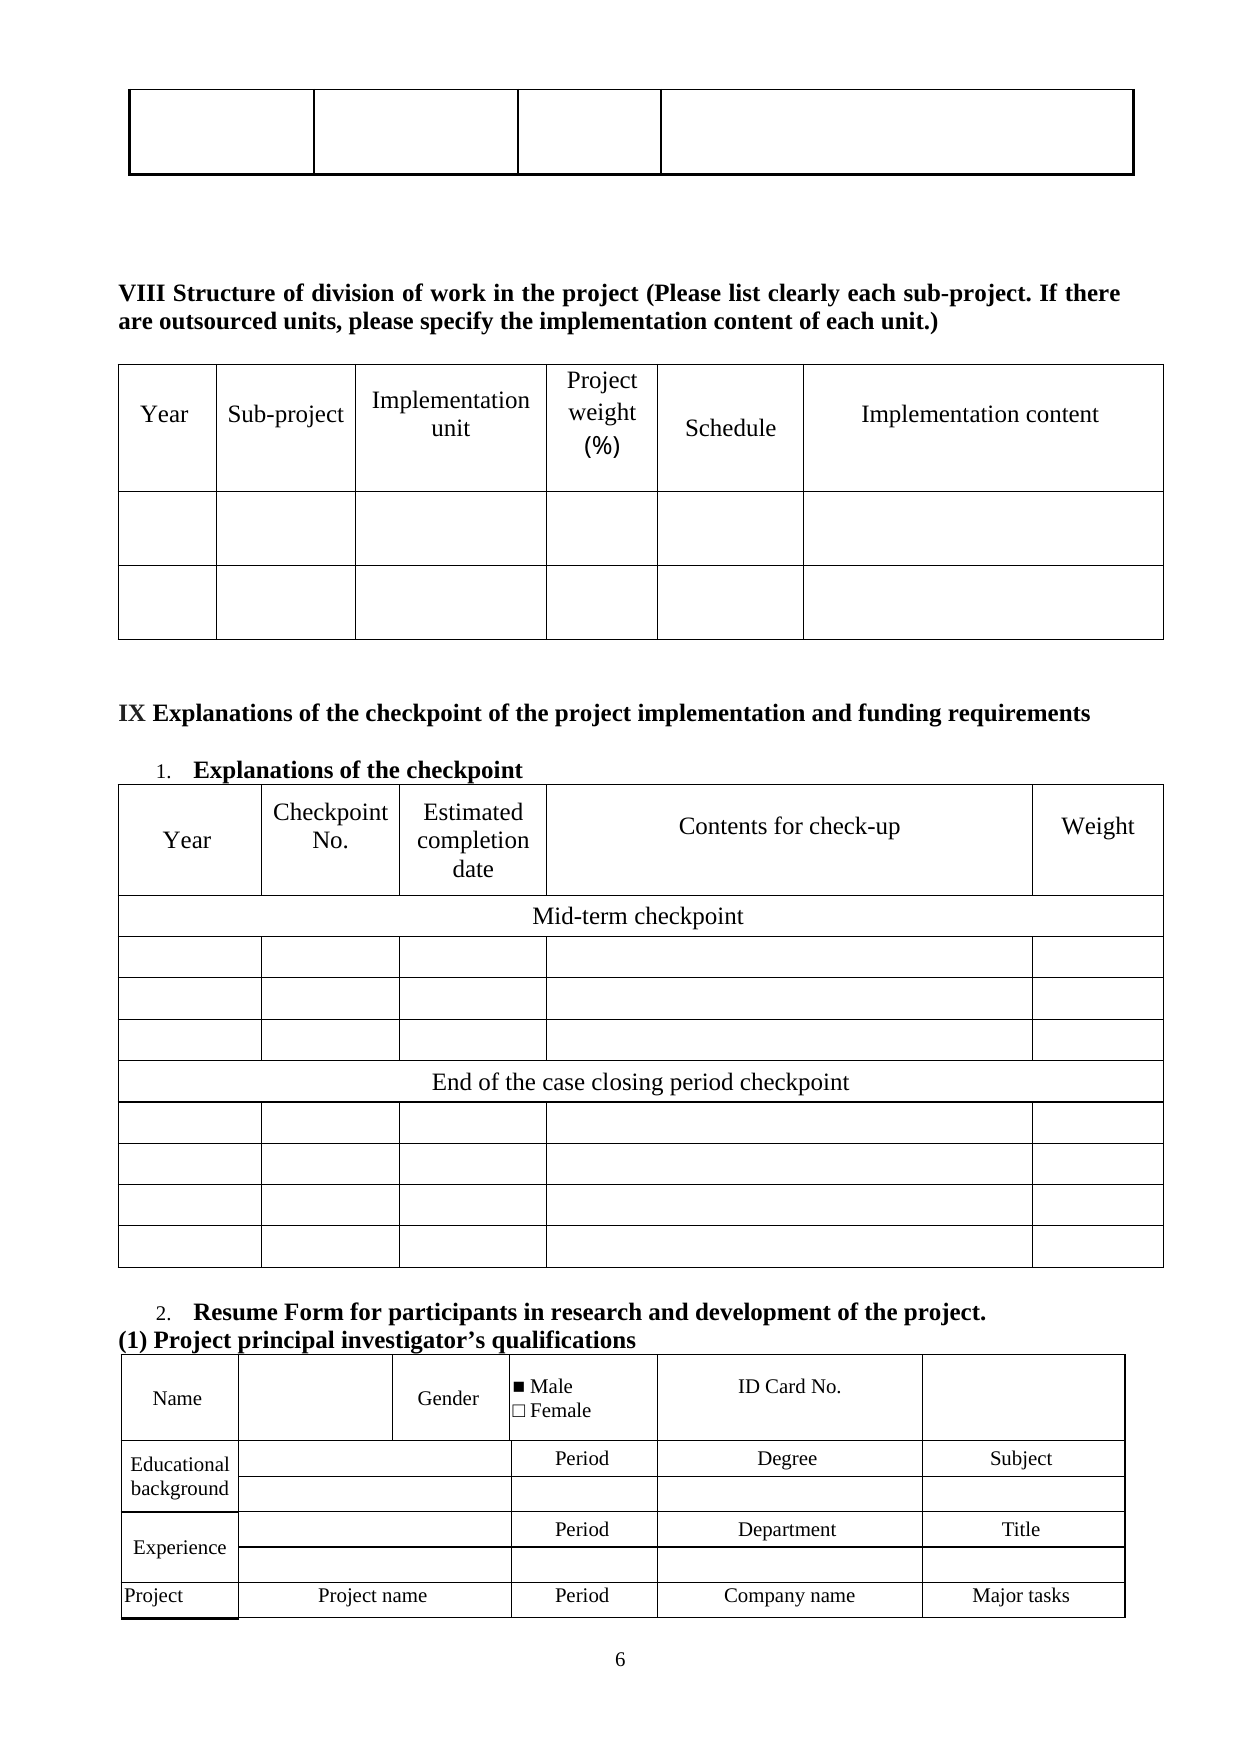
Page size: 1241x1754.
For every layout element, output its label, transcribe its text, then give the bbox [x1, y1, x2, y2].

table_cell [804, 492, 1163, 565]
table_header ID Card No. [658, 1355, 922, 1440]
table_cell Subject [923, 1441, 1124, 1476]
table_cell [547, 1185, 1032, 1225]
table_cell Project name [239, 1583, 511, 1617]
table_header Checkpoint No. [262, 785, 399, 894]
table_cell [1033, 1185, 1163, 1225]
table_cell [512, 1477, 657, 1511]
table_cell [262, 1020, 399, 1060]
table_cell Company name [658, 1583, 922, 1617]
table_cell [400, 1103, 546, 1143]
table_cell [658, 1477, 922, 1511]
table_cell [547, 492, 657, 565]
table_cell [119, 566, 216, 639]
table_cell [400, 1144, 546, 1184]
text VIII Structure of division of work in the project (Please list clearly each sub-project. If there are outsourced units, please specify the implementation content of each unit.) [118, 278, 1122, 335]
table_header Weight [1033, 785, 1163, 894]
table_cell [400, 1226, 546, 1267]
table_cell [239, 1512, 511, 1546]
table_header ■ Male □ Female [510, 1355, 657, 1440]
table_header Implementation unit [356, 365, 546, 491]
text IX Explanations of the checkpoint of the project implementation and funding requirements [118, 698, 1122, 727]
table_cell [658, 566, 803, 639]
table_cell [1033, 1144, 1163, 1184]
table_cell [658, 1548, 922, 1582]
table_header Contents for check-up [547, 785, 1032, 894]
table_cell Degree [658, 1441, 922, 1476]
table_cell [1033, 1226, 1163, 1267]
table_cell [923, 1548, 1124, 1582]
table_cell Educational background [122, 1441, 238, 1511]
table_cell [239, 1477, 511, 1511]
table_cell [547, 1020, 1032, 1060]
table_cell Period [512, 1512, 657, 1546]
table_cell [131, 90, 313, 173]
table_cell [262, 978, 399, 1019]
table_cell [1033, 1020, 1163, 1060]
table_cell Experience [122, 1513, 238, 1582]
table_header Schedule [658, 365, 803, 491]
table_cell Mid-term checkpoint [119, 896, 1163, 936]
table_header Gender [393, 1355, 509, 1440]
table_cell [119, 1226, 261, 1267]
table_cell [547, 1226, 1032, 1267]
table_cell [547, 566, 657, 639]
table_header [923, 1355, 1124, 1440]
table_cell [547, 978, 1032, 1019]
table_cell [804, 566, 1163, 639]
table_cell [262, 1144, 399, 1184]
table_header Name [122, 1355, 238, 1440]
table_cell [239, 1548, 511, 1582]
table_cell End of the case closing period checkpoint [119, 1061, 1163, 1101]
table_cell [119, 492, 216, 565]
table_cell [512, 1548, 657, 1582]
table_cell [547, 1144, 1032, 1184]
table_cell [400, 937, 546, 977]
table_cell [1033, 1103, 1163, 1143]
table_header Implementation content [804, 365, 1163, 491]
table_cell Period [512, 1441, 657, 1476]
table_cell [356, 492, 546, 565]
table_cell [1033, 978, 1163, 1019]
table_cell [923, 1477, 1124, 1511]
table_header Estimated completion date [400, 785, 546, 894]
table_cell [547, 937, 1032, 977]
table_cell [119, 937, 261, 977]
table_cell [119, 1020, 261, 1060]
table_cell [262, 937, 399, 977]
table_header Year [119, 785, 261, 894]
table_cell [519, 90, 660, 173]
table_header Project weight (%) [547, 365, 657, 491]
table_cell [1033, 937, 1163, 977]
table_cell [662, 90, 1132, 173]
table_cell [217, 566, 355, 639]
table_cell Project [122, 1583, 238, 1617]
table_header [239, 1355, 392, 1440]
table_cell [217, 492, 355, 565]
table_cell Title [923, 1512, 1124, 1546]
text (1) Project principal investigator’s qualifications [118, 1325, 1122, 1354]
table_cell [239, 1441, 511, 1476]
table_header Sub-project [217, 365, 355, 491]
table_cell [262, 1226, 399, 1267]
table_cell Period [512, 1583, 657, 1617]
table_cell [547, 1103, 1032, 1143]
table_cell [119, 1144, 261, 1184]
table_cell [315, 90, 517, 173]
table_cell [119, 978, 261, 1019]
table_cell [356, 566, 546, 639]
list Explanations of the checkpoint [156, 755, 1122, 784]
table_cell [400, 1020, 546, 1060]
table_cell [119, 1103, 261, 1143]
table_cell [119, 1185, 261, 1225]
table_cell [262, 1103, 399, 1143]
table_cell Major tasks [923, 1583, 1124, 1617]
table_cell [262, 1185, 399, 1225]
table_header Year [119, 365, 216, 491]
list Resume Form for participants in research and development of the project. [156, 1297, 1122, 1325]
table_cell [400, 978, 546, 1019]
table_cell Department [658, 1512, 922, 1546]
table_cell [400, 1185, 546, 1225]
table_cell [658, 492, 803, 565]
